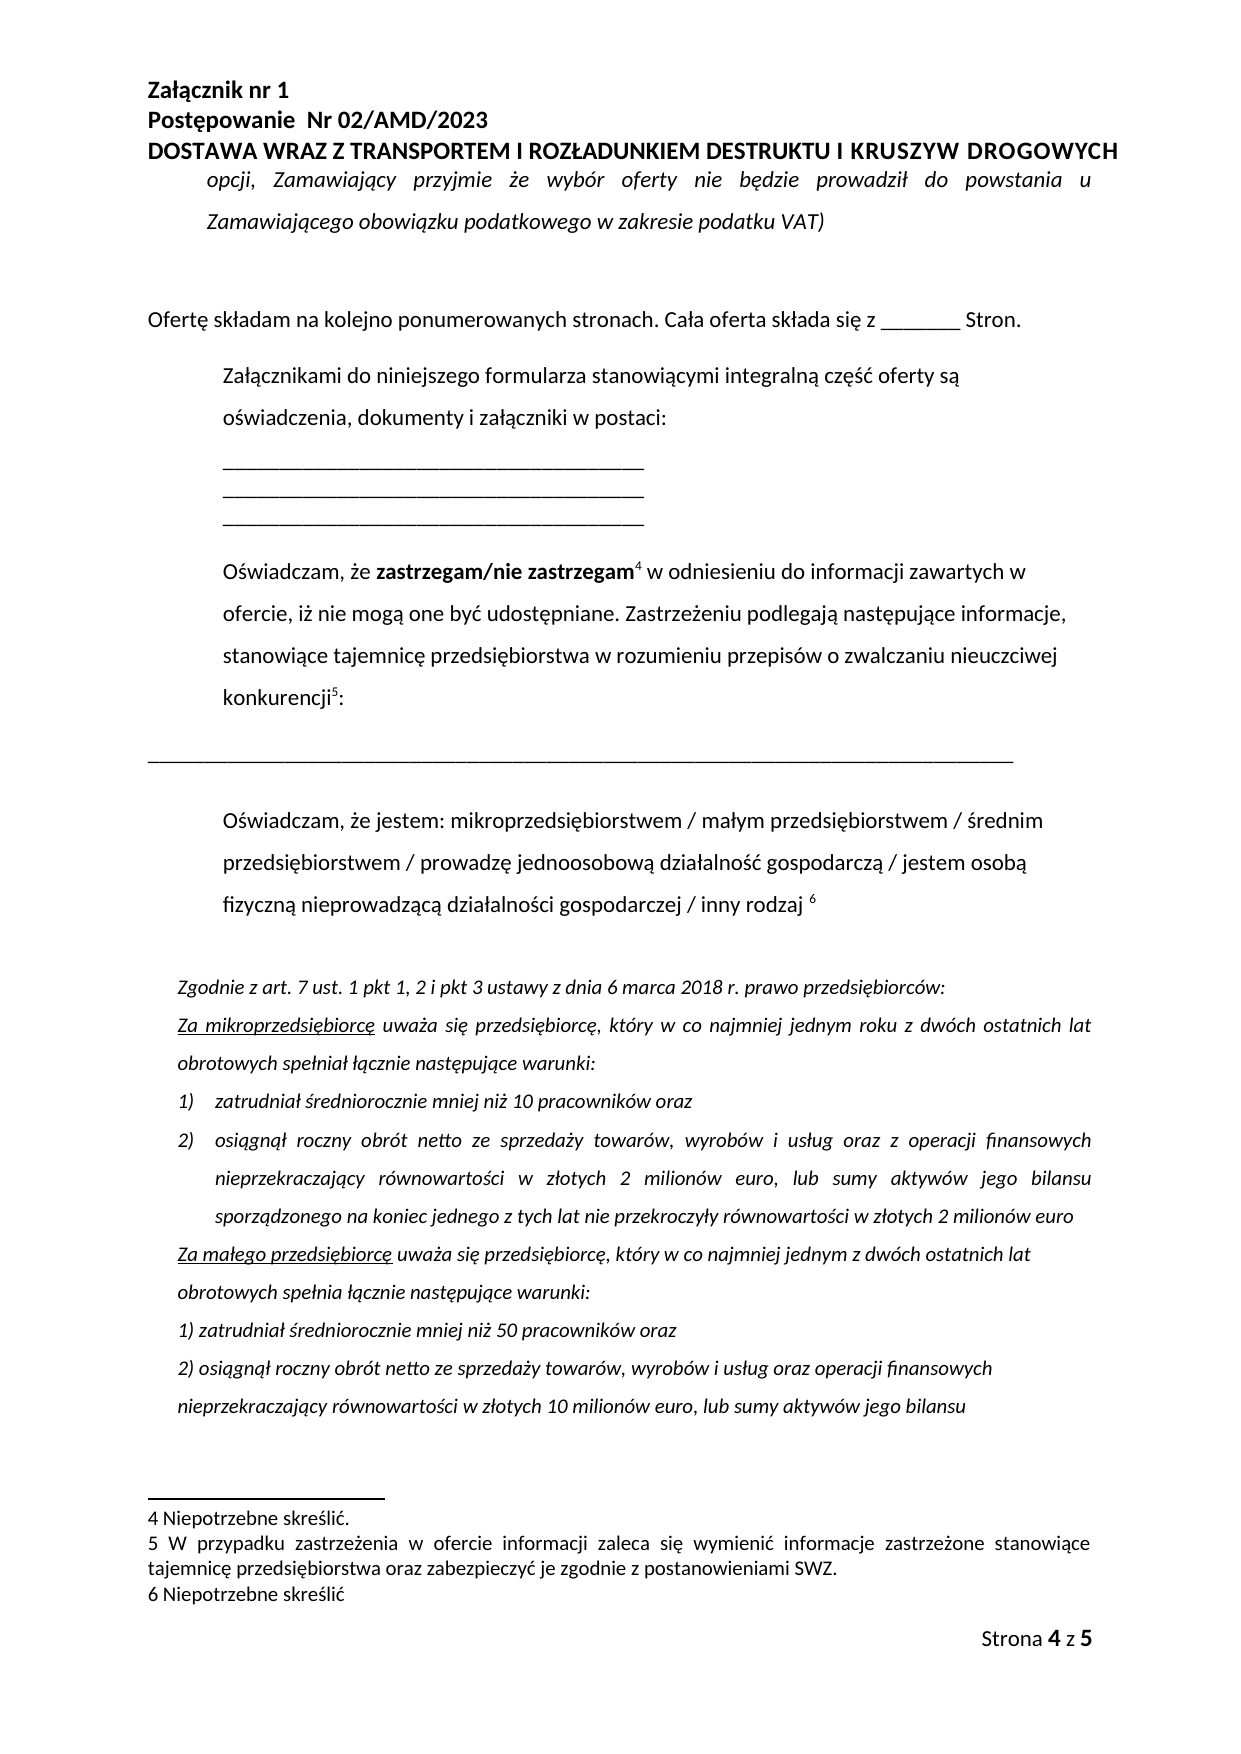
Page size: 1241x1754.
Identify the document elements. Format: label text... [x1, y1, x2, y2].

text 2) osiągnął roczny obrót netto ze sprzedaży towarów, wyrobów i usług oraz operacji finansowych nieprzekraczający równowartości w złotych 10 milionów euro, lub sumy aktywów jego bilansu [177, 1356, 1093, 1419]
list Załącznikami do niniejszego formularza stanowiącymi integralną część oferty są oświadczenia, dokumenty i załączniki w postaci: [223, 361, 1093, 431]
list zatrudniał średniorocznie mniej niż 10 pracowników oraz [177, 1089, 1093, 1114]
list Oświadczam, że zastrzegam/nie zastrzegam w odniesieniu do informacji zawartych w ofercie, iż nie mogą one być udostępniane. Zastrzeżeniu podlegają następujące informacje, stanowiące tajemnicę przedsiębiorstwa w rozumieniu przepisów o zwalczaniu nieuczciwej konkurencji: [223, 557, 1093, 711]
text W przypadku zastrzeżenia w ofercie informacji zaleca się wymienić informacje zastrzeżone stanowiące tajemnicę przedsiębiorstwa oraz zabezpieczyć je zgodnie z postanowieniami SWZ. [148, 1530, 1093, 1581]
text Niepotrzebne skreślić [148, 1581, 1093, 1606]
list osiągnął roczny obrót netto ze sprzedaży towarów, wyrobów i usług oraz z operacji finansowych nieprzekraczający równowartości w złotych 2 milionów euro, lub sumy aktywów jego bilansu sporządzonego na koniec jednego z tych lat nie przekroczyły równowartości w złotych 2 milionów euro [177, 1127, 1093, 1228]
list _____________________________________ [223, 473, 1093, 501]
list Oświadczam, że jestem: mikroprzedsiębiorstwem / małym przedsiębiorstwem / średnim przedsiębiorstwem / prowadzę jednoosobową działalność gospodarczą / jestem osobą fizyczną nieprowadzącą działalności gospodarczej / inny rodzaj [223, 806, 1093, 918]
text ____________________________________________________________________________ [148, 738, 1093, 766]
list _____________________________________ [223, 445, 1093, 473]
list _____________________________________ [223, 501, 1093, 529]
text Niepotrzebne skreślić. [148, 1505, 1093, 1530]
text Za małego przedsiębiorcę uważa się przedsiębiorcę, który w co najmniej jednym z dwóch ostatnich lat obrotowych spełnia łącznie następujące warunki: [177, 1241, 1093, 1305]
list opcji, Zamawiający przyjmie że wybór oferty nie będzie prowadził do powstania u Zamawiającego obowiązku podatkowego w zakresie podatku VAT) [177, 165, 1093, 235]
list Ofertę składam na kolejno ponumerowanych stronach. Cała oferta składa się z _______ Stron. [148, 305, 1093, 333]
text Za mikroprzedsiębiorcę uważa się przedsiębiorcę, który w co najmniej jednym roku z dwóch ostatnich lat obrotowych spełniał łącznie następujące warunki: [177, 1012, 1093, 1076]
text 1) zatrudniał średniorocznie mniej niż 50 pracowników oraz [177, 1317, 1093, 1343]
text Zgodnie z art. 7 ust. 1 pkt 1, 2 i pkt 3 ustawy z dnia 6 marca 2018 r. prawo przedsiębiorców: [177, 974, 1093, 1000]
